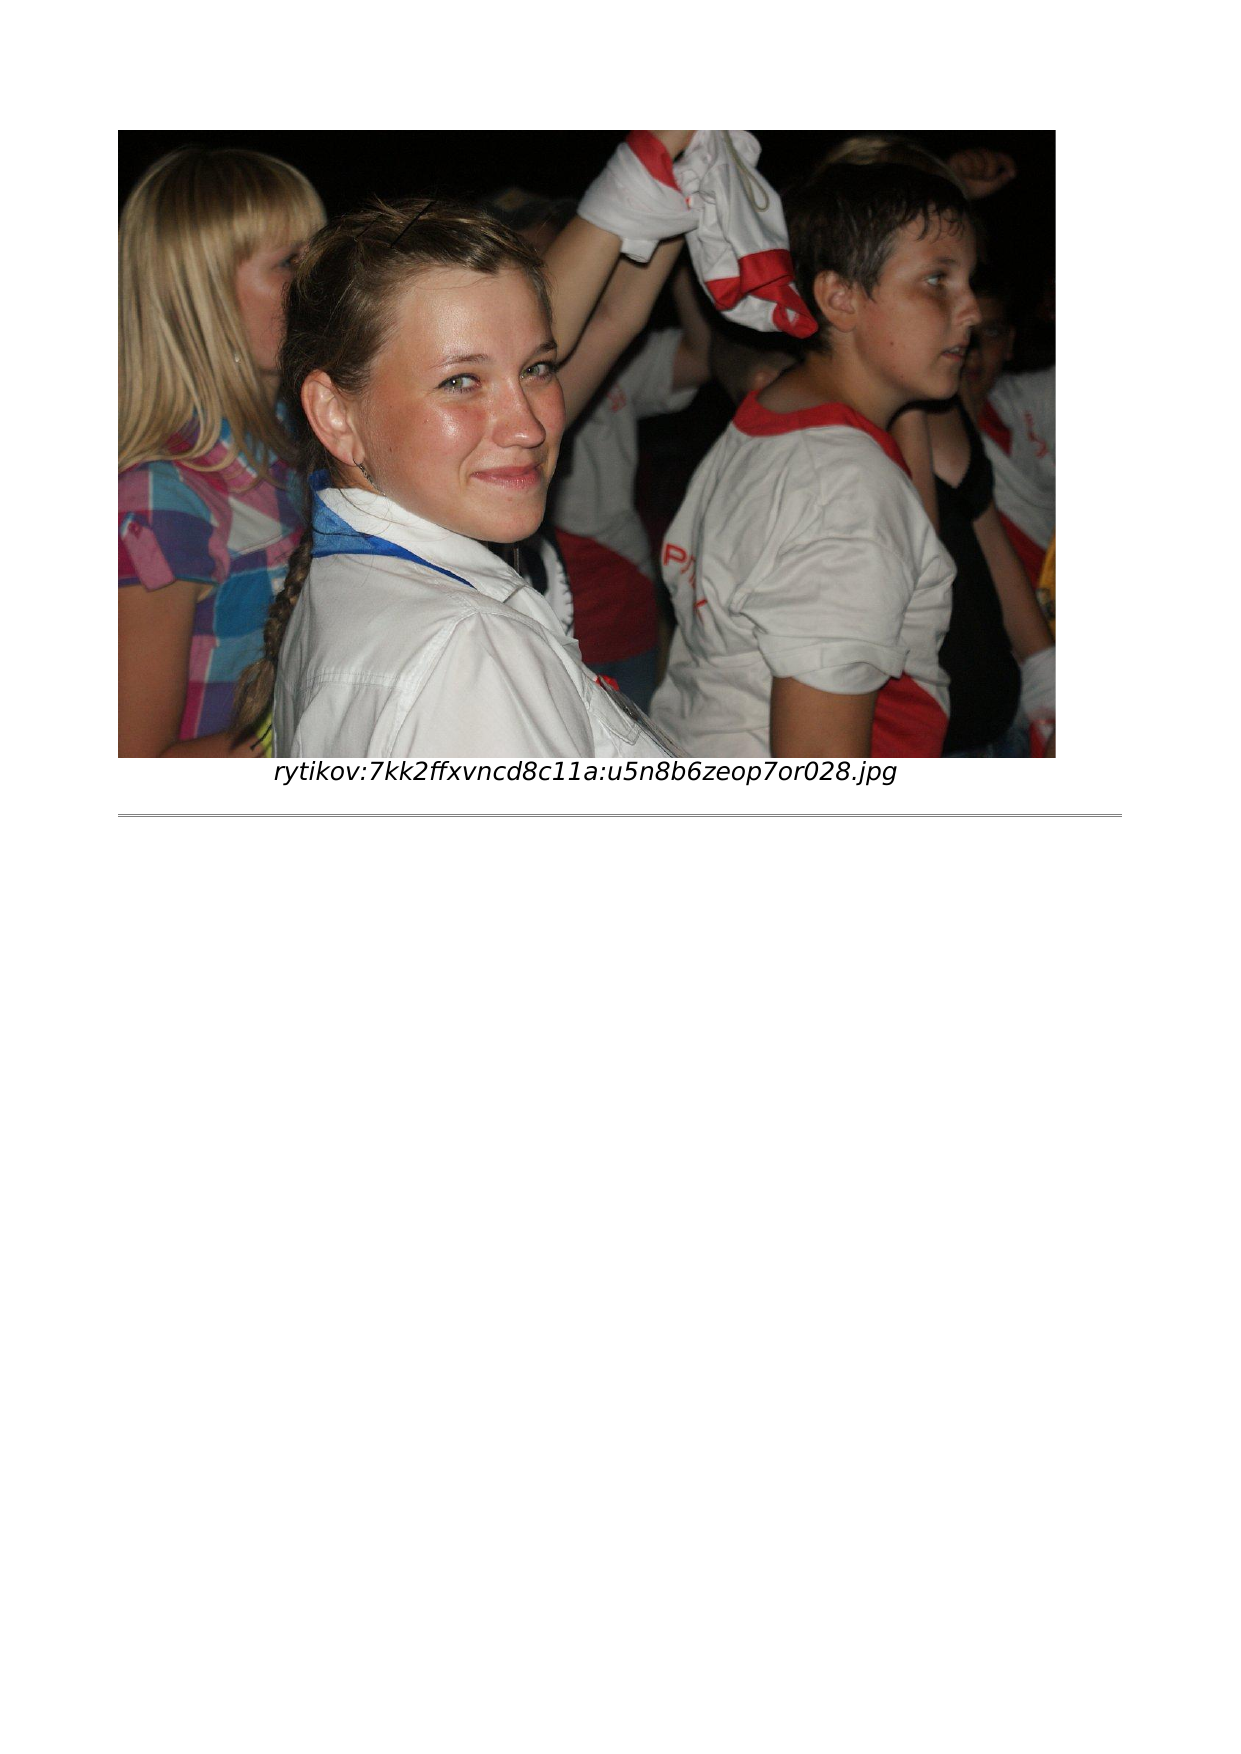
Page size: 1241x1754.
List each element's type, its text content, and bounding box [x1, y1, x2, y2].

picture [118, 130, 1056, 758]
text rytikov:7kk2ffxvncd8c11a:u5n8b6zeop7or028.jpg [118, 758, 1056, 787]
